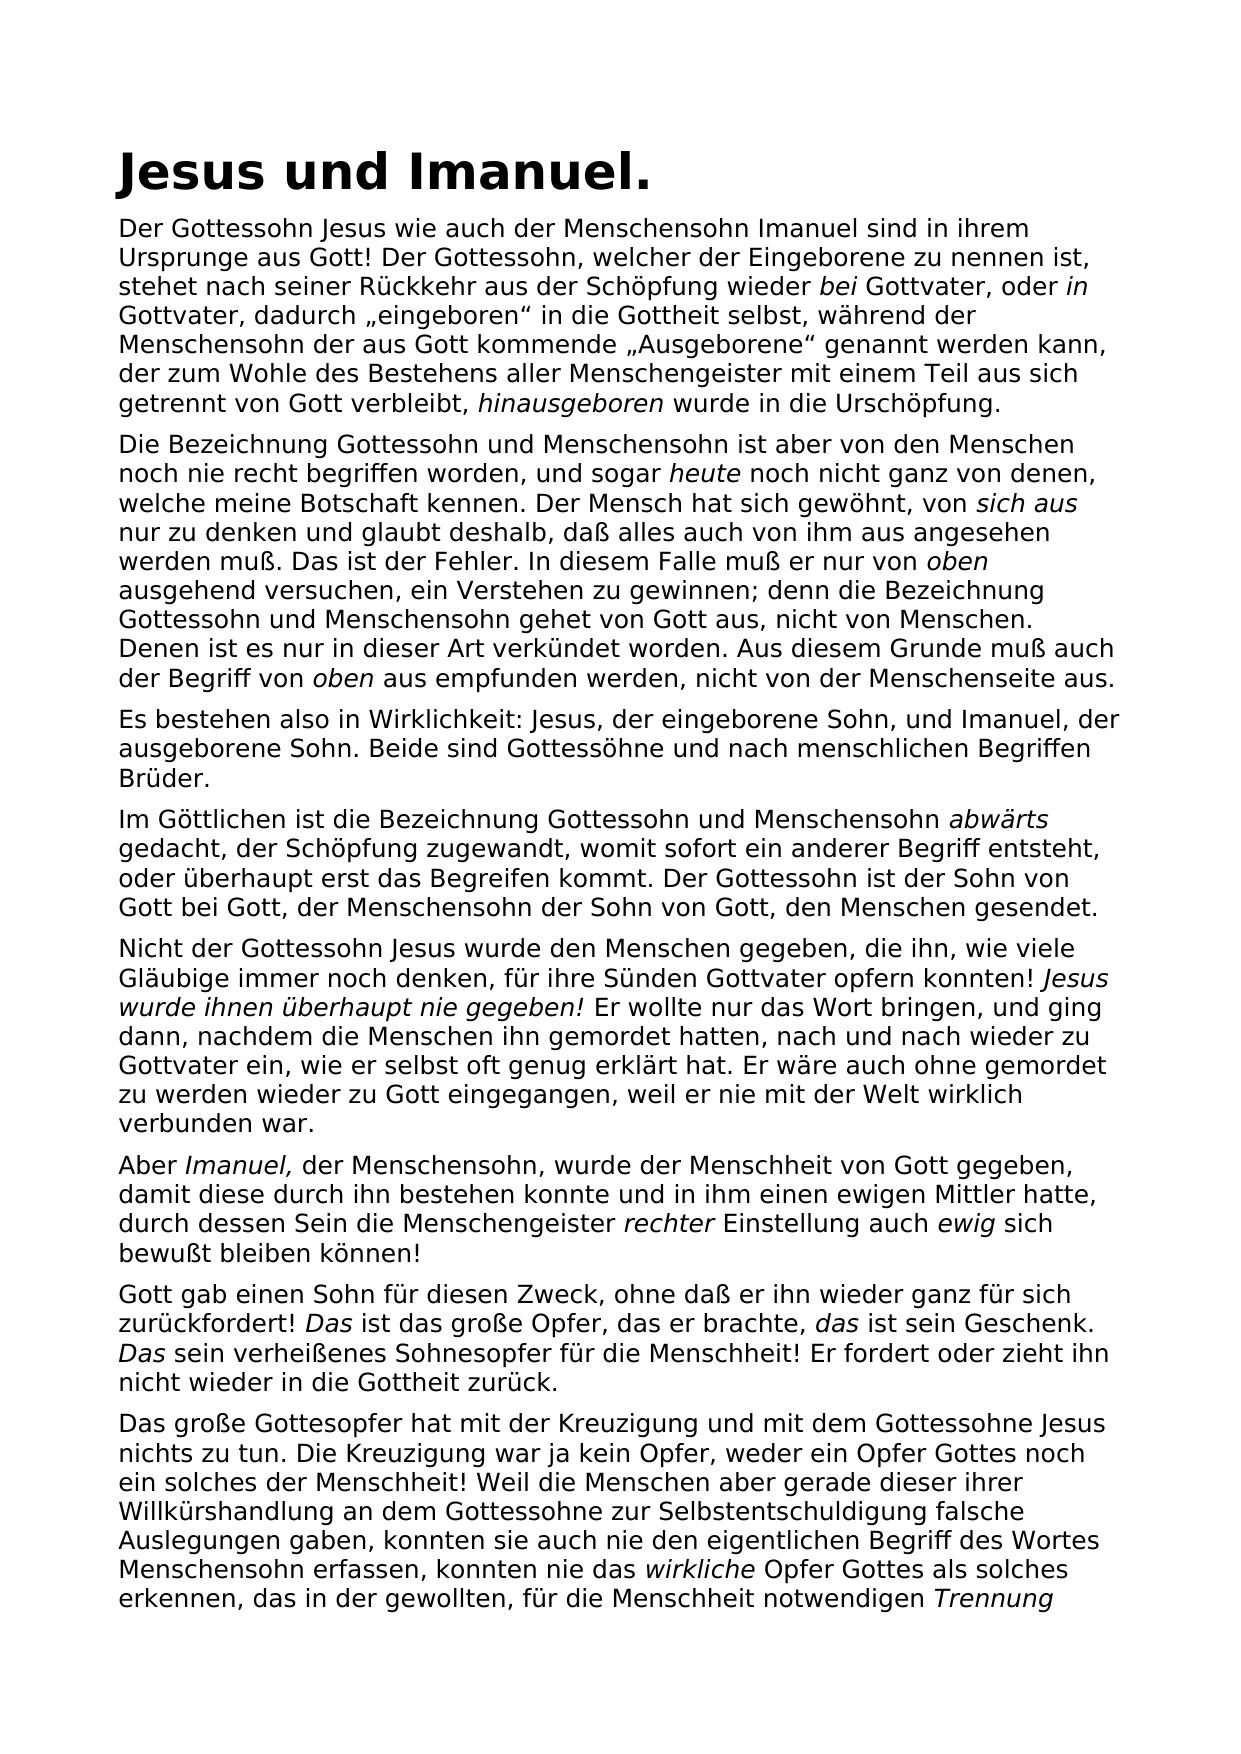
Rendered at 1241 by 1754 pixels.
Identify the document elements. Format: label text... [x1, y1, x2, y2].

text Gott gab einen Sohn für diesen Zweck, ohne daß er ihn wieder ganz für sich zurückfordert! Das ist das große Opfer, das er brachte, das ist sein Geschenk. Das sein verheißenes Sohnesopfer für die Menschheit! Er fordert oder zieht ihn nicht wieder in die Gottheit zurück. [118, 1281, 1122, 1397]
text Die Bezeichnung Gottessohn und Menschensohn ist aber von den Menschen noch nie recht begriffen worden, und sogar heute noch nicht ganz von denen, welche meine Botschaft kennen. Der Mensch hat sich gewöhnt, von sich aus nur zu denken und glaubt deshalb, daß alles auch von ihm aus angesehen werden muß. Das ist der Fehler. In diesem Falle muß er nur von oben ausgehend versuchen, ein Verstehen zu gewinnen; denn die Bezeichnung Gottessohn und Menschensohn gehet von Gott aus, nicht von Menschen. Denen ist es nur in dieser Art verkündet worden. Aus diesem Grunde muß auch der Begriff von oben aus empfunden werden, nicht von der Menschenseite aus. [118, 431, 1122, 693]
text Es bestehen also in Wirklichkeit: Jesus, der eingeborene Sohn, und Imanuel, der ausgeborene Sohn. Beide sind Gottessöhne und nach menschlichen Begriffen Brüder. [118, 706, 1122, 793]
subtitle Jesus und Imanuel. [118, 143, 1122, 201]
text Im Göttlichen ist die Bezeichnung Gottessohn und Menschensohn abwärts gedacht, der Schöpfung zugewandt, womit sofort ein anderer Begriff entsteht, oder überhaupt erst das Begreifen kommt. Der Gottessohn ist der Sohn von Gott bei Gott, der Menschensohn der Sohn von Gott, den Menschen gesendet. [118, 806, 1122, 922]
text Nicht der Gottessohn Jesus wurde den Menschen gegeben, die ihn, wie viele Gläubige immer noch denken, für ihre Sünden Gottvater opfern konnten! Jesus wurde ihnen überhaupt nie gegeben! Er wollte nur das Wort bringen, und ging dann, nachdem die Menschen ihn gemordet hatten, nach und nach wieder zu Gottvater ein, wie er selbst oft genug erklärt hat. Er wäre auch ohne gemordet zu werden wieder zu Gott eingegangen, weil er nie mit der Welt wirklich verbunden war. [118, 935, 1122, 1139]
text Der Gottessohn Jesus wie auch der Menschensohn Imanuel sind in ihrem Ursprunge aus Gott! Der Gottessohn, welcher der Eingeborene zu nennen ist, stehet nach seiner Rückkehr aus der Schöpfung wieder bei Gottvater, oder in Gottvater, dadurch „eingeboren“ in die Gottheit selbst, während der Menschensohn der aus Gott kommende „Ausgeborene“ genannt werden kann, der zum Wohle des Bestehens aller Menschengeister mit einem Teil aus sich getrennt von Gott verbleibt, hinausgeboren wurde in die Urschöpfung. [118, 214, 1122, 418]
text Das große Gottesopfer hat mit der Kreuzigung und mit dem Gottessohne Jesus nichts zu tun. Die Kreuzigung war ja kein Opfer, weder ein Opfer Gottes noch ein solches der Menschheit! Weil die Menschen aber gerade dieser ihrer Willkürshandlung an dem Gottessohne zur Selbstentschuldigung falsche Auslegungen gaben, konnten sie auch nie den eigentlichen Begriff des Wortes Menschensohn erfassen, konnten nie das wirkliche Opfer Gottes als solches erkennen, das in der gewollten, für die Menschheit notwendigen Trennung [118, 1410, 1122, 1614]
text Aber Imanuel, der Menschensohn, wurde der Menschheit von Gott gegeben, damit diese durch ihn bestehen konnte und in ihm einen ewigen Mittler hatte, durch dessen Sein die Menschengeister rechter Einstellung auch ewig sich bewußt bleiben können! [118, 1151, 1122, 1268]
